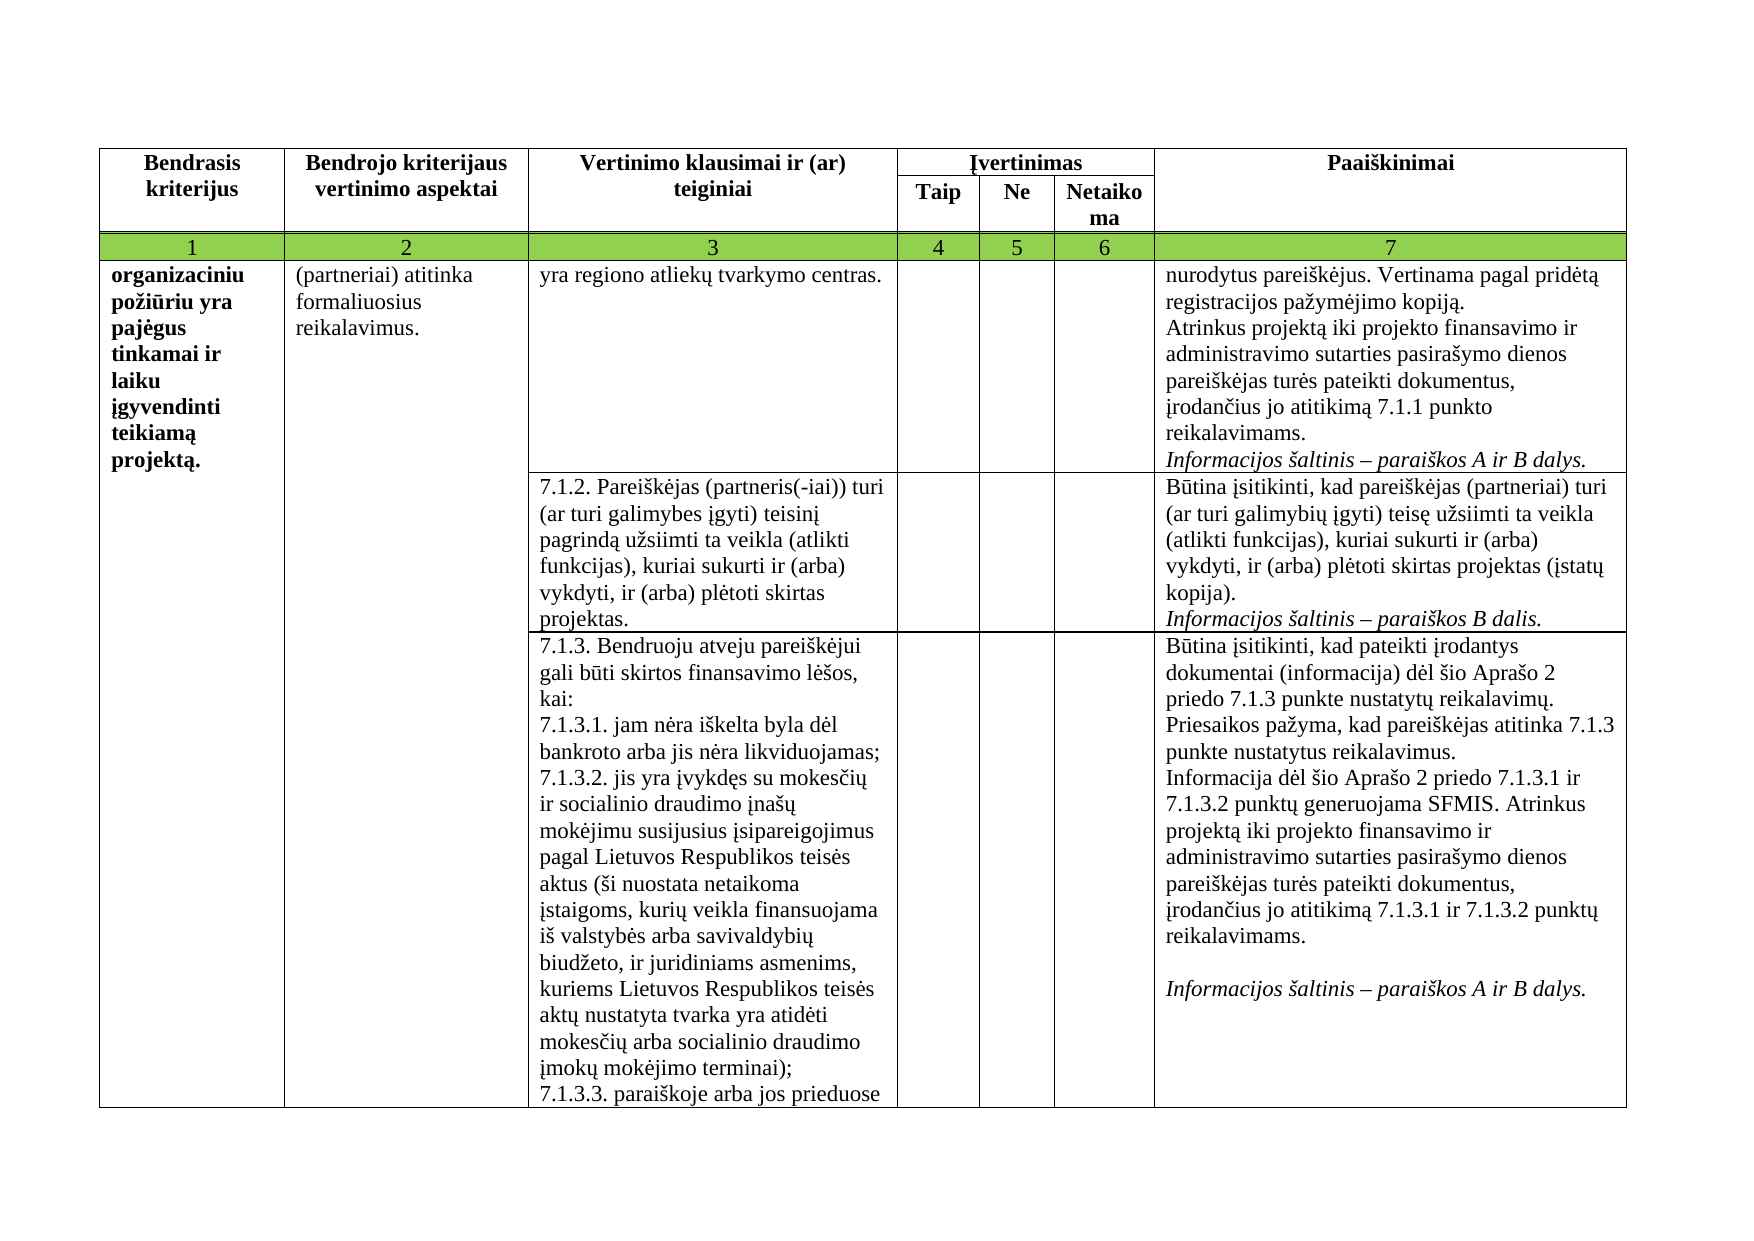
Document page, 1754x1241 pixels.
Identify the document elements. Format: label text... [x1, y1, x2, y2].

table_cell 3 [529, 234, 897, 260]
table_cell [1055, 473, 1154, 631]
table_cell [898, 261, 979, 472]
table_cell Būtina įsitikinti, kad pareiškėjas (partneriai) turi (ar turi galimybių įgyti) teisę užsiimti ta veikla (atlikti funkcijas), kuriai sukurti ir (arba) vykdyti, ir (arba) plėtoti skirtas projektas (įstatų kopija). Informacijos šaltinis – paraiškos B dalis. [1155, 473, 1626, 631]
table_cell [980, 633, 1054, 1107]
table_header Vertinimo klausimai ir (ar) teiginiai [529, 149, 897, 231]
table_cell Netaikoma [1055, 176, 1154, 231]
table_cell 6 [1055, 234, 1154, 260]
table_cell (partneriai) atitinka formaliuosius reikalavimus. [285, 261, 528, 1107]
table_cell 5 [980, 234, 1054, 260]
table_cell [1055, 261, 1154, 472]
table_header Bendrasis kriterijus [100, 149, 284, 231]
table_cell Būtina įsitikinti, kad pateikti įrodantys dokumentai (informacija) dėl šio Aprašo 2 priedo 7.1.3 punkte nustatytų reikalavimų. Priesaikos pažyma, kad pareiškėjas atitinka 7.1.3 punkte nustatytus reikalavimus. Informacija dėl šio Aprašo 2 priedo 7.1.3.1 ir 7.1.3.2 punktų generuojama SFMIS. Atrinkus projektą iki projekto finansavimo ir administravimo sutarties pasirašymo dienos pareiškėjas turės pateikti dokumentus, įrodančius jo atitikimą 7.1.3.1 ir 7.1.3.2 punktų reikalavimams. Informacijos šaltinis – paraiškos A ir B dalys. [1155, 633, 1626, 1107]
table_header Bendrojo kriterijaus vertinimo aspektai [285, 149, 528, 231]
table_cell 7.1.3. Bendruoju atveju pareiškėjui gali būti skirtos finansavimo lėšos, kai: 7.1.3.1. jam nėra iškelta byla dėl bankroto arba jis nėra likviduojamas; 7.1.3.2. jis yra įvykdęs su mokesčių ir socialinio draudimo įnašų mokėjimu susijusius įsipareigojimus pagal Lietuvos Respublikos teisės aktus (ši nuostata netaikoma įstaigoms, kurių veikla finansuojama iš valstybės arba savivaldybių biudžeto, ir juridiniams asmenims, kuriems Lietuvos Respublikos teisės aktų nustatyta tvarka yra atidėti mokesčių arba socialinio draudimo įmokų mokėjimo terminai); 7.1.3.3. paraiškoje arba jos prieduose [529, 633, 897, 1107]
table_cell 4 [898, 234, 979, 260]
table_cell [980, 473, 1054, 631]
table_cell yra regiono atliekų tvarkymo centras. [529, 261, 897, 472]
table_cell [898, 473, 979, 631]
table_cell Ne [980, 176, 1054, 231]
table_cell 7 [1155, 234, 1626, 260]
table_cell [1055, 633, 1154, 1107]
table_cell nurodytus pareiškėjus. Vertinama pagal pridėtą registracijos pažymėjimo kopiją. Atrinkus projektą iki projekto finansavimo ir administravimo sutarties pasirašymo dienos pareiškėjas turės pateikti dokumentus, įrodančius jo atitikimą 7.1.1 punkto reikalavimams. Informacijos šaltinis – paraiškos A ir B dalys. [1155, 261, 1626, 472]
table_header Įvertinimas [898, 149, 1154, 175]
table_cell 1 [100, 234, 284, 260]
table_cell [898, 633, 979, 1107]
table_header Paaiškinimai [1155, 149, 1626, 231]
table_cell 2 [285, 234, 528, 260]
table_cell 7.1.2. Pareiškėjas (partneris(-iai)) turi (ar turi galimybes įgyti) teisinį pagrindą užsiimti ta veikla (atlikti funkcijas), kuriai sukurti ir (arba) vykdyti, ir (arba) plėtoti skirtas projektas. [529, 473, 897, 631]
table_cell Taip [898, 176, 979, 231]
table_cell organizaciniu požiūriu yra pajėgus tinkamai ir laiku įgyvendinti teikiamą projektą. [100, 261, 284, 1107]
table_cell [980, 261, 1054, 472]
